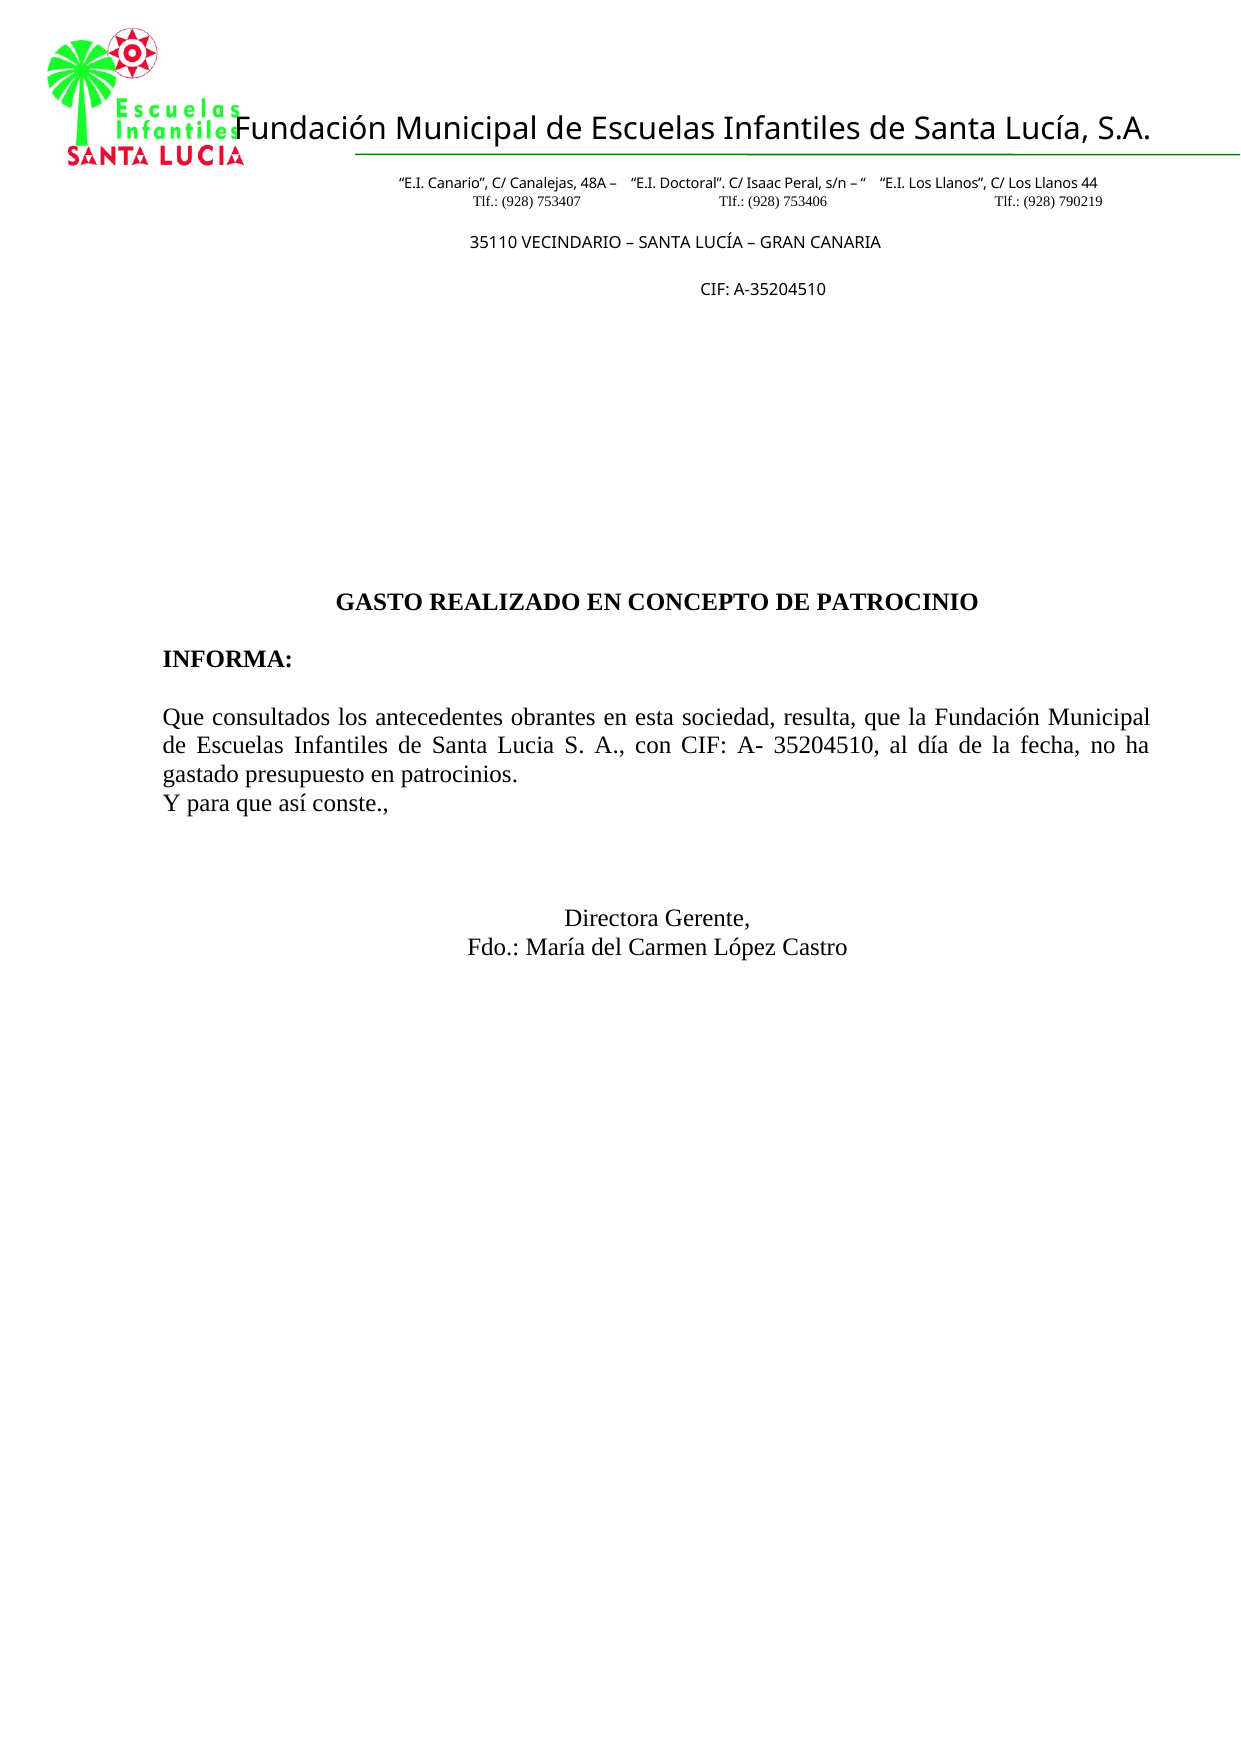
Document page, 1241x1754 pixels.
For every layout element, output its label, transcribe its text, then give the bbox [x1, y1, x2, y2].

text GASTO REALIZADO EN CONCEPTO DE PATROCINIO [162, 587, 1152, 615]
text Y para que así conste., [162, 788, 1152, 817]
text Fdo.: María del Carmen López Castro [162, 932, 1152, 960]
text Que consultados los antecedentes obrantes en esta sociedad, resulta, que la Fundación Municipal de Escuelas Infantiles de Santa Lucia S. A., con CIF: A- 35204510, al día de la fecha, no ha gastado presupuesto en patrocinios. [162, 702, 1152, 788]
text Directora Gerente, [162, 903, 1152, 932]
text INFORMA: [162, 644, 1152, 673]
